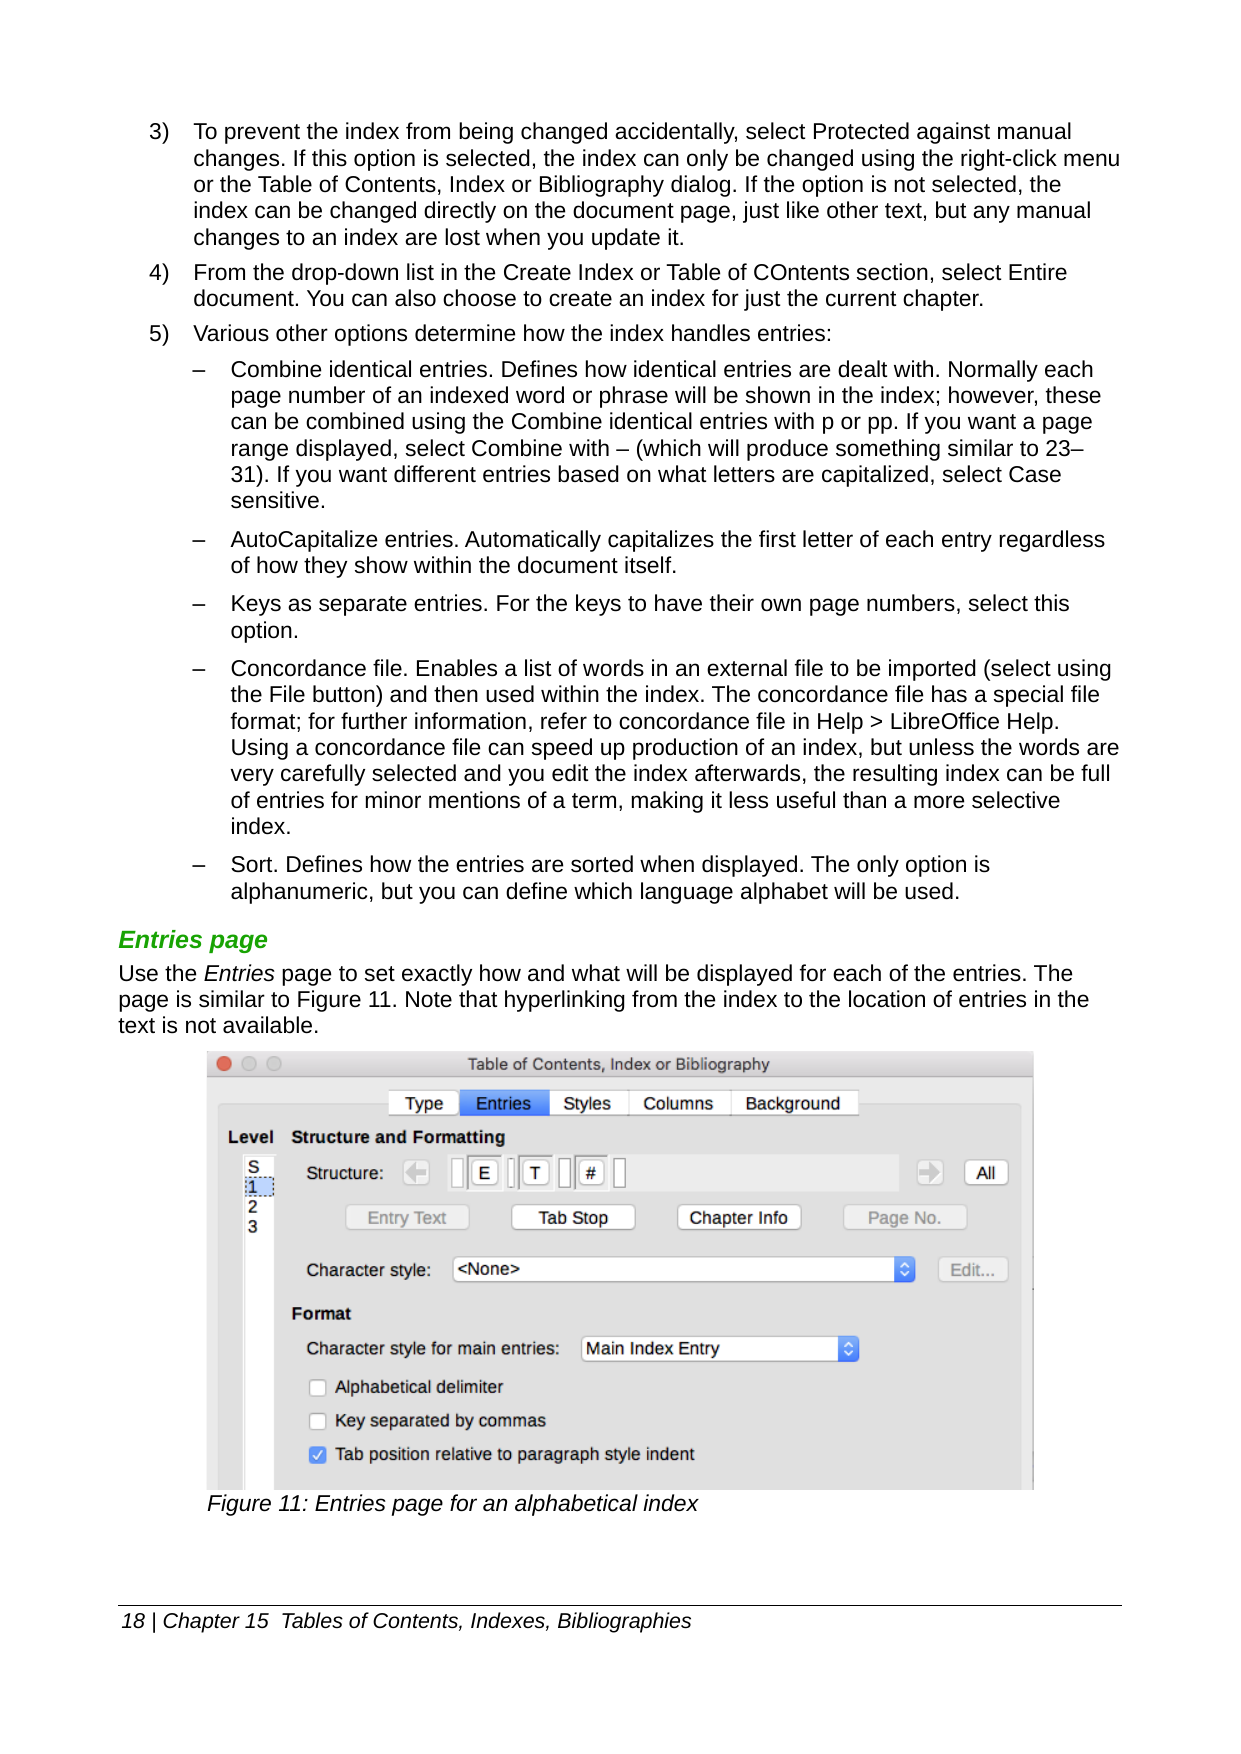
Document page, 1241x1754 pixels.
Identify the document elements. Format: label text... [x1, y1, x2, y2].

picture [206, 1051, 1034, 1490]
text Figure 11: Entries page for an alphabetical index [207, 1490, 1033, 1516]
text Use the Entries page to set exactly how and what will be displayed for each of the entries. The page is similar to Figure 11. Note that hyperlinking from the index to the location of entries in the text is not available. [118, 959, 1122, 1038]
list Various other options determine how the index handles entries: [169, 320, 1122, 347]
subtitle Entries page [118, 925, 1122, 953]
list Combine identical entries. Defines how identical entries are dealt with. Normally each page number of an indexed word or phrase will be shown in the index; however, these can be combined using the Combine identical entries with p or pp. If you want a page range displayed, select Combine with – (which will produce something similar to 23–31). If you want different entries based on what letters are capitalized, select Case sensitive. [192, 356, 1122, 514]
list Keys as separate entries. For the keys to have their own page numbers, select this option. [192, 590, 1122, 643]
list From the drop-down list in the Create Index or Table of COntents section, select Entire document. You can also choose to create an index for just the current chapter. [169, 259, 1122, 311]
list Sort. Defines how the entries are sorted when displayed. The only option is alphanumeric, but you can define which language alphabet will be used. [192, 851, 1122, 904]
list AutoCapitalize entries. Automatically capitalizes the first letter of each entry regardless of how they show within the document itself. [192, 526, 1122, 578]
list Concordance file. Enables a list of words in an external file to be imported (select using the File button) and then used within the index. The concordance file has a special file format; for further information, refer to concordance file in Help > LibreOffice Help. Using a concordance file can speed up production of an index, but unless the words are very carefully selected and you edit the index afterwards, the resulting index can be full of entries for minor mentions of a term, making it less useful than a more selective index. [192, 655, 1122, 839]
list To prevent the index from being changed accidentally, select Protected against manual changes. If this option is selected, the index can only be changed using the right-click menu or the Table of Contents, Index or Bibliography dialog. If the option is not selected, the index can be changed directly on the document page, just like other text, but any manual changes to an index are lost when you update it. [169, 118, 1122, 250]
